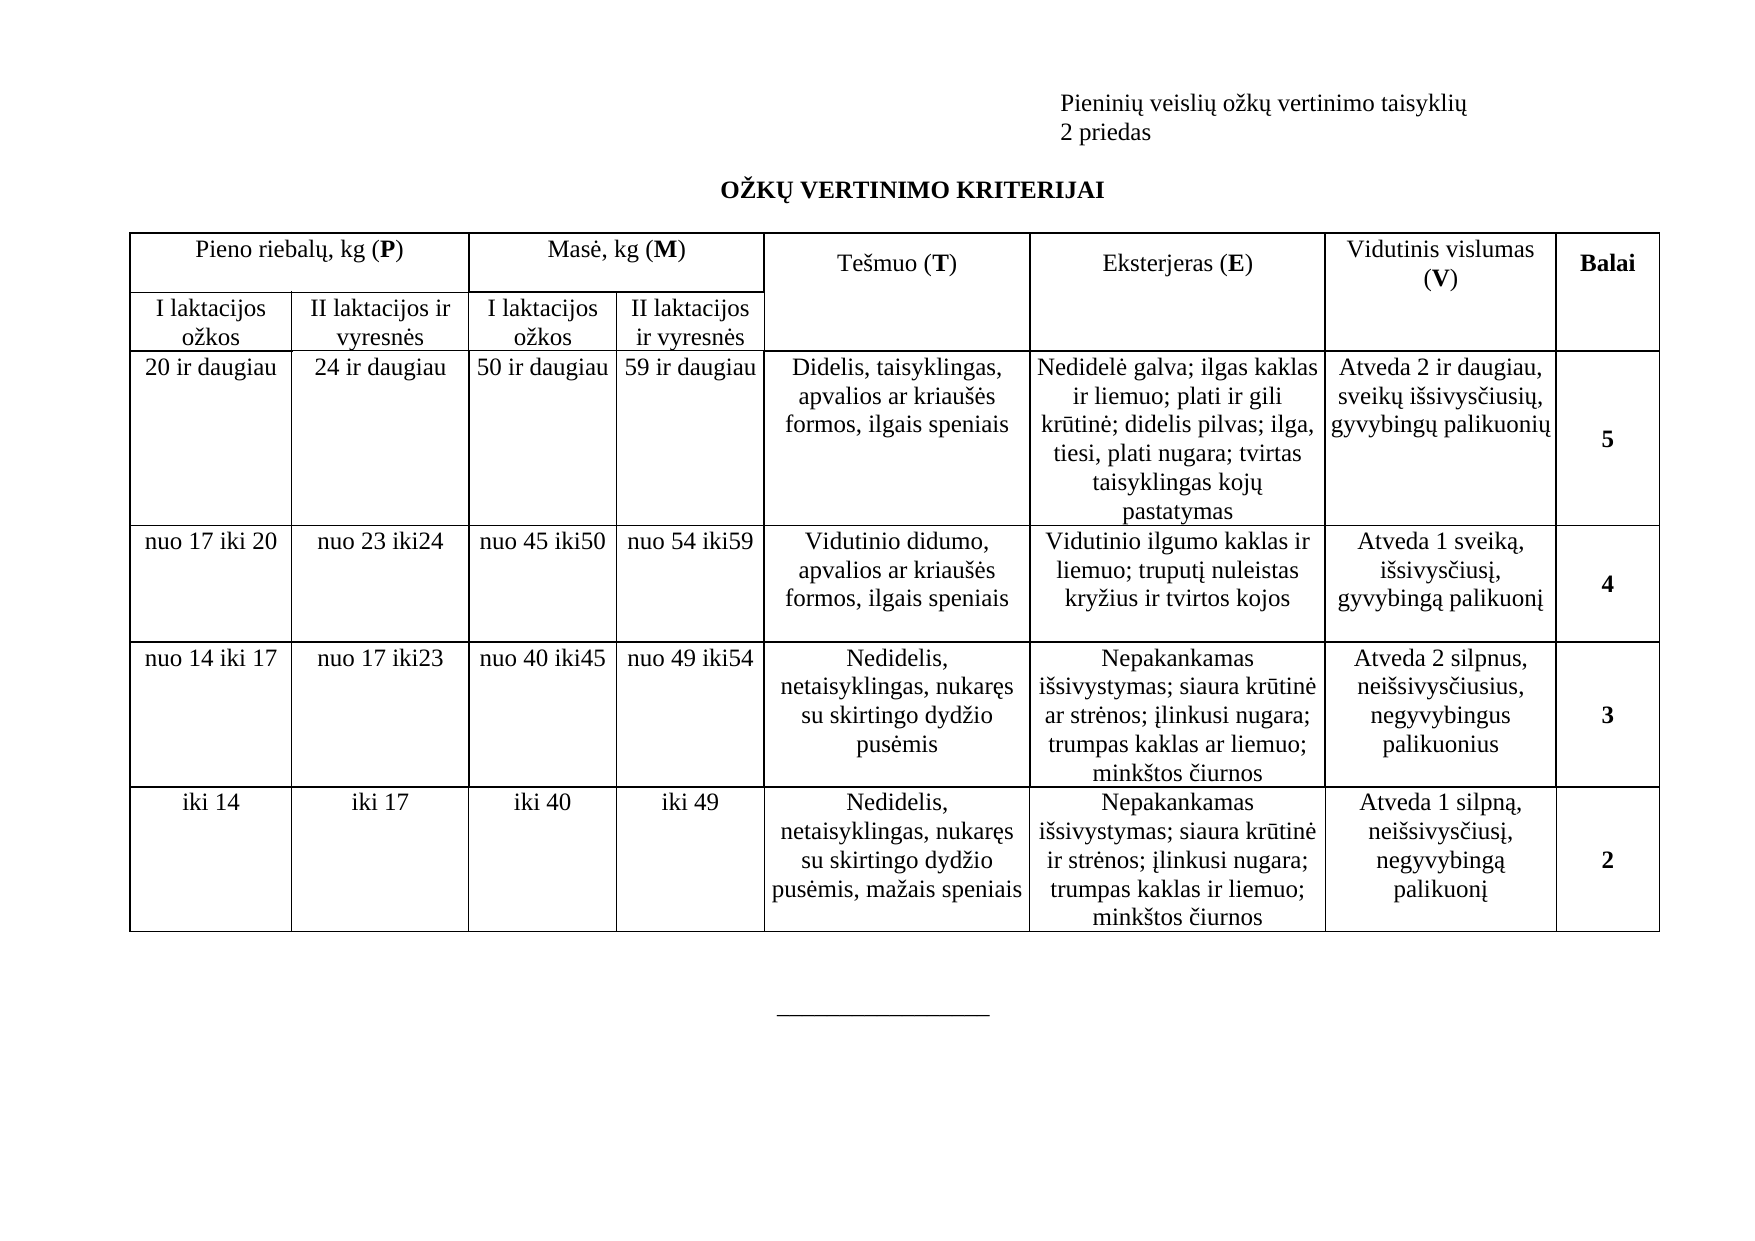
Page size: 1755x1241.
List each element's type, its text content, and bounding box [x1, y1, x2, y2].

table_cell [1326, 291, 1555, 350]
table_cell Nedidelis, netaisyklingas, nukaręs su skirtingo dydžio pusėmis, mažais speniais [765, 788, 1029, 931]
table_cell [1557, 291, 1659, 350]
table_cell iki 40 [469, 788, 616, 931]
table_cell Vidutinio ilgumo kaklas ir liemuo; truputį nuleistas kryžius ir tvirtos kojos [1031, 526, 1324, 641]
table_cell 4 [1557, 526, 1659, 641]
text Pieninių veislių ožkų vertinimo taisyklių [1060, 88, 1636, 117]
table_cell 3 [1557, 643, 1659, 786]
table_cell nuo 45 iki50 [470, 526, 616, 641]
table_header Balai [1557, 234, 1659, 291]
table_cell Didelis, taisyklingas, apvalios ar kriaušės formos, ilgais speniais [765, 352, 1029, 524]
table_cell 2 [1557, 788, 1659, 931]
table_header Eksterjeras (E) [1031, 234, 1324, 291]
table_cell 24 ir daugiau [292, 351, 468, 524]
table_cell nuo 49 iki54 [617, 643, 763, 786]
table_cell 50 ir daugiau [470, 351, 616, 524]
table_cell nuo 40 iki45 [470, 643, 616, 786]
text _________________ [130, 990, 1636, 1018]
table_cell nuo 23 iki24 [292, 526, 468, 641]
table_header Tešmuo (T) [765, 234, 1029, 291]
text OŽKŲ VERTINIMO KRITERIJAI [130, 175, 1636, 203]
table_cell 59 ir daugiau [617, 351, 763, 524]
table_cell 20 ir daugiau [131, 352, 291, 524]
table_cell nuo 17 iki 20 [131, 526, 291, 641]
table_cell iki 49 [617, 788, 764, 931]
table_cell nuo 17 iki23 [292, 643, 468, 786]
text 2 priedas [1060, 117, 1636, 146]
table_cell 5 [1557, 352, 1659, 524]
table_cell Vidutinio didumo, apvalios ar kriaušės formos, ilgais speniais [765, 526, 1029, 641]
table_cell nuo 54 iki59 [617, 526, 763, 641]
table_cell [765, 291, 1029, 350]
table_cell Nedidelis, netaisyklingas, nukaręs su skirtingo dydžio pusėmis [765, 643, 1029, 786]
table_header Pieno riebalų, kg (P) [131, 234, 468, 291]
table_cell iki 14 [131, 788, 291, 931]
table_cell nuo 14 iki 17 [131, 643, 291, 786]
table_cell [1031, 291, 1324, 350]
table_cell iki 17 [292, 788, 468, 931]
table_header Masė, kg (M) [470, 234, 763, 291]
